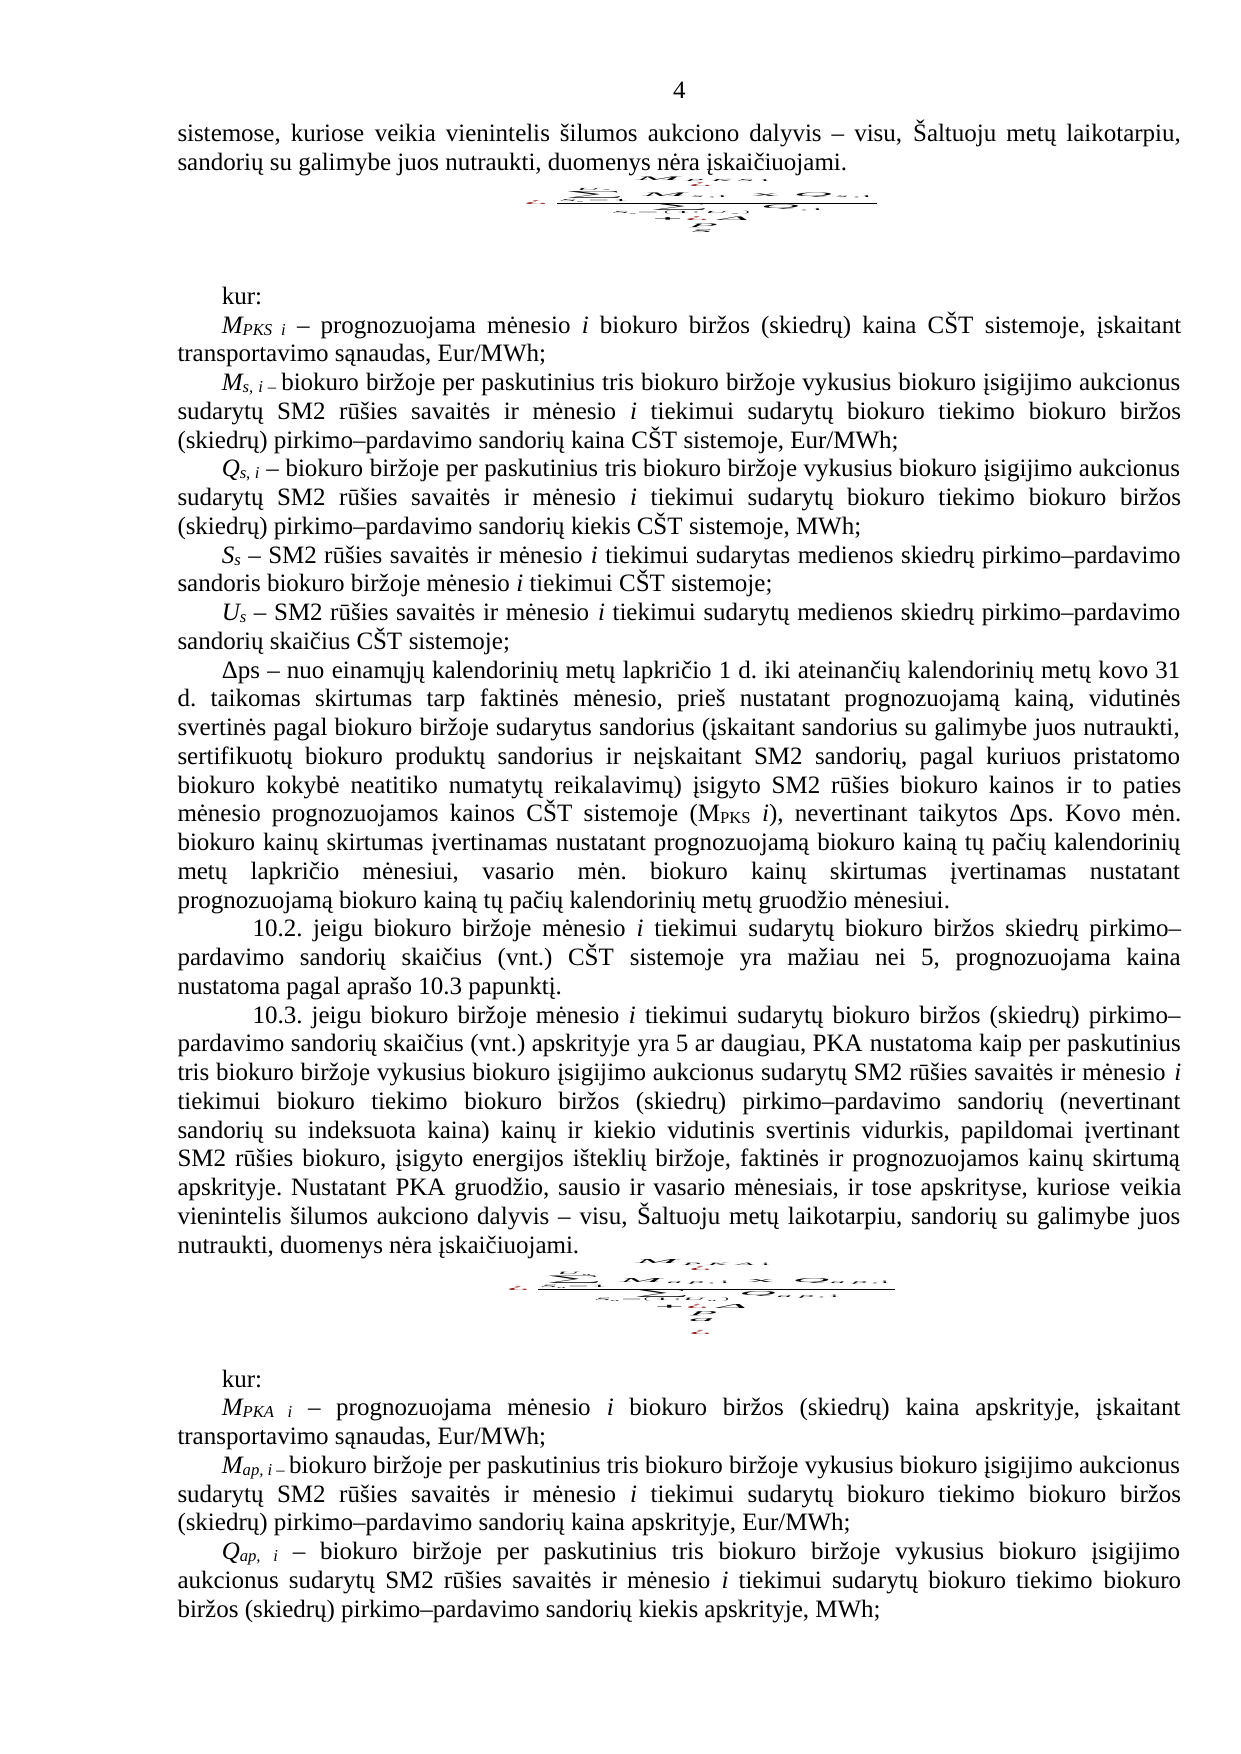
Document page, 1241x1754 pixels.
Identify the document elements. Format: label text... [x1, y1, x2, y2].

text Qap, i – biokuro biržoje per paskutinius tris biokuro biržoje vykusius biokuro įsigijimo aukcionus sudarytų SM2 rūšies savaitės ir mėnesio i tiekimui sudarytų biokuro tiekimo biokuro biržos (skiedrų) pirkimo‒pardavimo sandorių kiekis apskrityje, MWh; [177, 1536, 1181, 1622]
text Us – SM2 rūšies savaitės ir mėnesio i tiekimui sudarytų medienos skiedrų pirkimo‒pardavimo sandorių skaičius CŠT sistemoje; [177, 597, 1181, 655]
text Ss – SM2 rūšies savaitės ir mėnesio i tiekimui sudarytas medienos skiedrų pirkimo‒pardavimo sandoris biokuro biržoje mėnesio i tiekimui CŠT sistemoje; [177, 540, 1181, 597]
text Qs, i – biokuro biržoje per paskutinius tris biokuro biržoje vykusius biokuro įsigijimo aukcionus sudarytų SM2 rūšies savaitės ir mėnesio i tiekimui sudarytų biokuro tiekimo biokuro biržos (skiedrų) pirkimo‒pardavimo sandorių kiekis CŠT sistemoje, MWh; [177, 453, 1181, 540]
text kur: [177, 281, 1181, 310]
text MPKA i – prognozuojama mėnesio i biokuro biržos (skiedrų) kaina apskrityje, įskaitant transportavimo sąnaudas, Eur/MWh; [177, 1392, 1181, 1450]
text Ms, i – biokuro biržoje per paskutinius tris biokuro biržoje vykusius biokuro įsigijimo aukcionus sudarytų SM2 rūšies savaitės ir mėnesio i tiekimui sudarytų biokuro tiekimo biokuro biržos (skiedrų) pirkimo‒pardavimo sandorių kaina CŠT sistemoje, Eur/MWh; [177, 367, 1181, 453]
text 10.2. jeigu biokuro biržoje mėnesio i tiekimui sudarytų biokuro biržos skiedrų pirkimo‒pardavimo sandorių skaičius (vnt.) CŠT sistemoje yra mažiau nei 5, prognozuojama kaina nustatoma pagal aprašo 10.3 papunktį. [177, 913, 1181, 1000]
text sistemose, kuriose veikia vienintelis šilumos aukciono dalyvis – visu, Šaltuoju metų laikotarpiu, sandorių su galimybe juos nutraukti, duomenys nėra įskaičiuojami. [177, 118, 1181, 176]
text MPKS i – prognozuojama mėnesio i biokuro biržos (skiedrų) kaina CŠT sistemoje, įskaitant transportavimo sąnaudas, Eur/MWh; [177, 310, 1181, 367]
text Δps – nuo einamųjų kalendorinių metų lapkričio 1 d. iki ateinančių kalendorinių metų kovo 31 d. taikomas skirtumas tarp faktinės mėnesio, prieš nustatant prognozuojamą kainą, vidutinės svertinės pagal biokuro biržoje sudarytus sandorius (įskaitant sandorius su galimybe juos nutraukti, sertifikuotų biokuro produktų sandorius ir neįskaitant SM2 sandorių, pagal kuriuos pristatomo biokuro kokybė neatitiko numatytų reikalavimų) įsigyto SM2 rūšies biokuro kainos ir to paties mėnesio prognozuojamos kainos CŠT sistemoje (MPKS i), nevertinant taikytos Δps. Kovo mėn. biokuro kainų skirtumas įvertinamas nustatant prognozuojamą biokuro kainą tų pačių kalendorinių metų lapkričio mėnesiui, vasario mėn. biokuro kainų skirtumas įvertinamas nustatant prognozuojamą biokuro kainą tų pačių kalendorinių metų gruodžio mėnesiui. [177, 655, 1181, 913]
text Map, i – biokuro biržoje per paskutinius tris biokuro biržoje vykusius biokuro įsigijimo aukcionus sudarytų SM2 rūšies savaitės ir mėnesio i tiekimui sudarytų biokuro tiekimo biokuro biržos (skiedrų) pirkimo‒pardavimo sandorių kaina apskrityje, Eur/MWh; [177, 1450, 1181, 1536]
text kur: [177, 1364, 1181, 1392]
text 10.3. jeigu biokuro biržoje mėnesio i tiekimui sudarytų biokuro biržos (skiedrų) pirkimo‒pardavimo sandorių skaičius (vnt.) apskrityje yra 5 ar daugiau, PKA nustatoma kaip per paskutinius tris biokuro biržoje vykusius biokuro įsigijimo aukcionus sudarytų SM2 rūšies savaitės ir mėnesio i tiekimui biokuro tiekimo biokuro biržos (skiedrų) pirkimo‒pardavimo sandorių (nevertinant sandorių su indeksuota kaina) kainų ir kiekio vidutinis svertinis vidurkis, papildomai įvertinant SM2 rūšies biokuro, įsigyto energijos išteklių biržoje, faktinės ir prognozuojamos kainų skirtumą apskrityje. Nustatant PKA gruodžio, sausio ir vasario mėnesiais, ir tose apskrityse, kuriose veikia vienintelis šilumos aukciono dalyvis – visu, Šaltuoju metų laikotarpiu, sandorių su galimybe juos nutraukti, duomenys nėra įskaičiuojami. [177, 1000, 1181, 1258]
